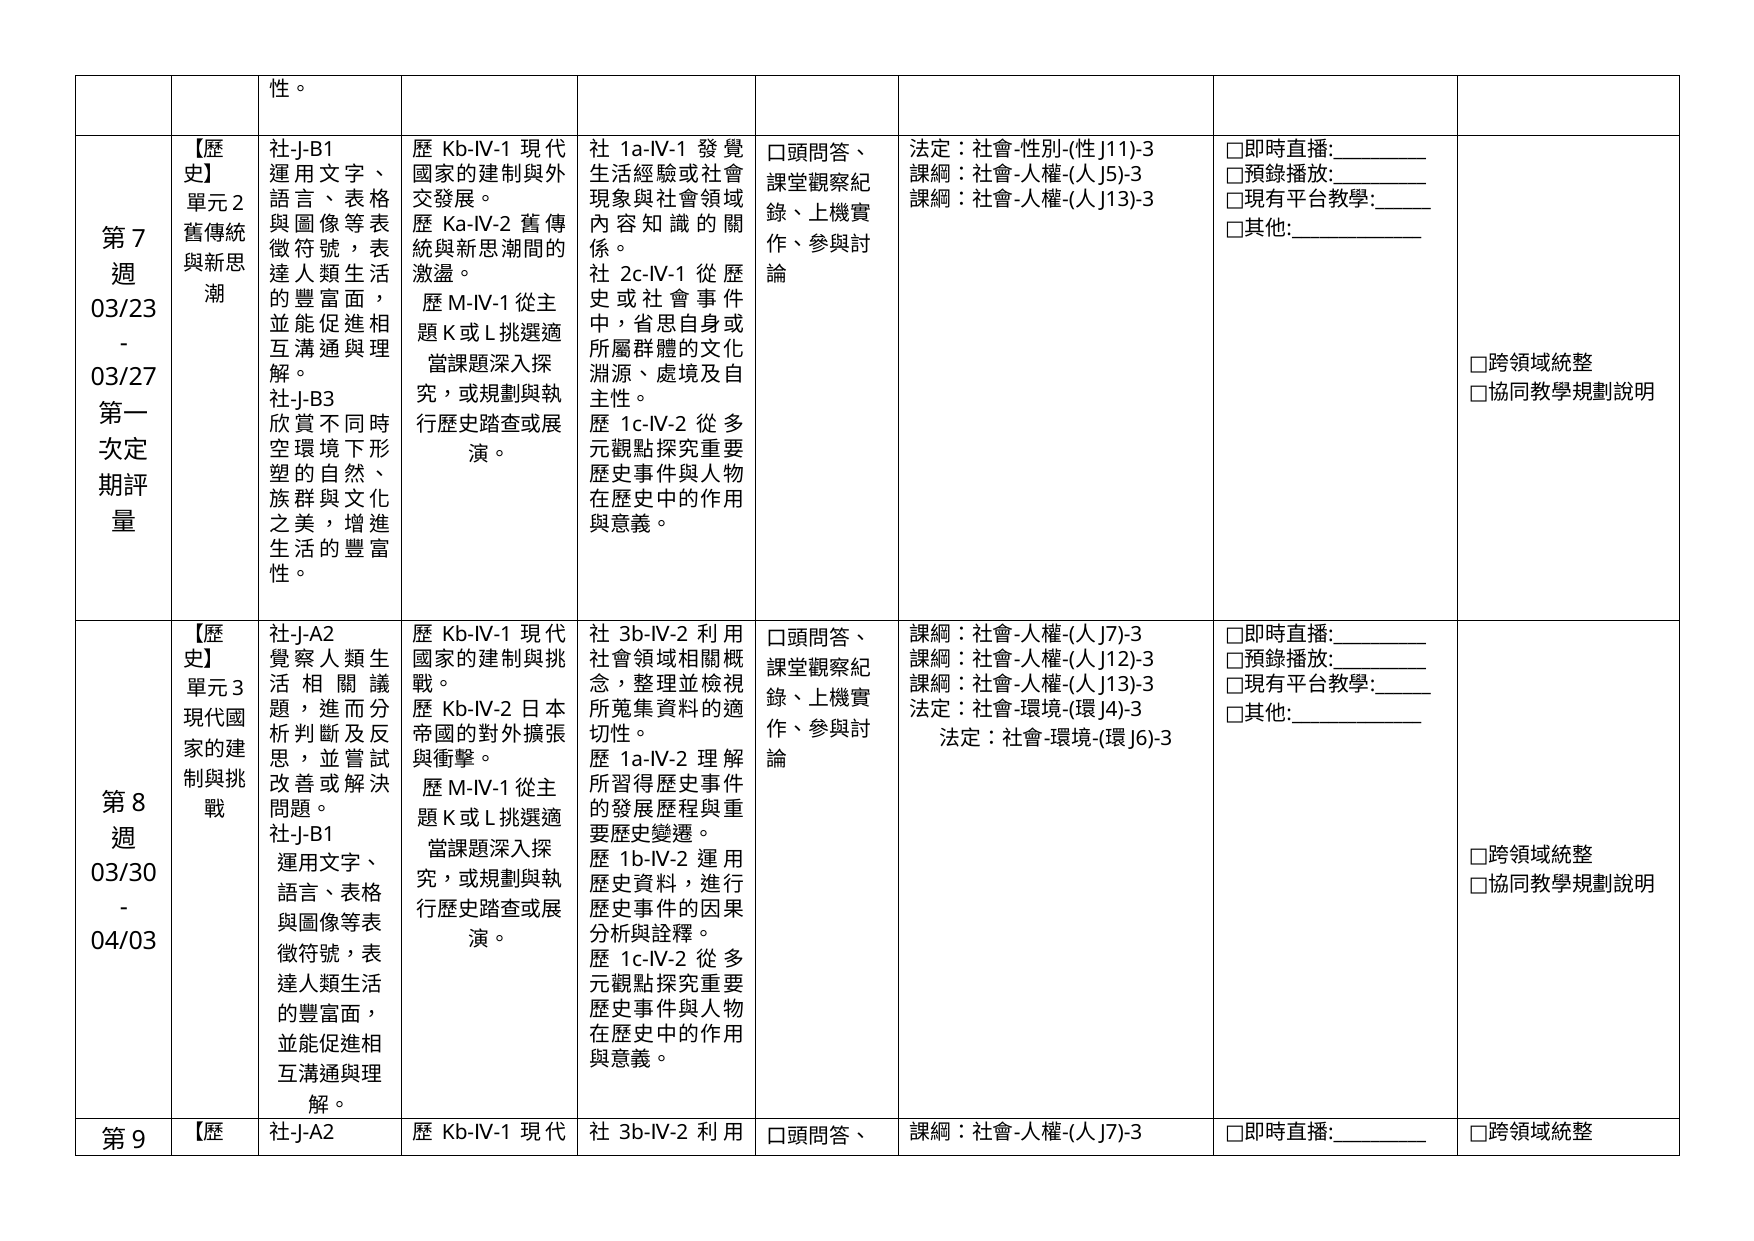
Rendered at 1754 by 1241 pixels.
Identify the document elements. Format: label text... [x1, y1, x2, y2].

table_cell □跨領域統整 □協同教學規劃說明 [1458, 621, 1679, 1118]
table_cell 社3b-Ⅳ-2利用 [578, 1119, 755, 1155]
table_cell 社3b-Ⅳ-2利用社會領域相關概念，整理並檢視所蒐集資料的適切性。 歷1a-Ⅳ-2理解所習得歷史事件的發展歷程與重要歷史變遷。 歷1b-Ⅳ-2運用歷史資料，進行歷史事件的因果分析與詮釋。 歷1c-Ⅳ-2從多元觀點探究重要歷史事件與人物在歷史中的作用與意義。 [578, 621, 755, 1118]
table_cell 【歷史】 單元3現代國家的建制與挑戰 [172, 621, 258, 1118]
table_cell 課綱：社會-人權-(人J7)-3 課綱：社會-人權-(人J12)-3 課綱：社會-人權-(人J13)-3 法定：社會-環境-(環J4)-3 法定：社會-環境-(環J6)-3 [899, 621, 1213, 1118]
table_cell 第8週 03/30-04/03 [76, 621, 171, 1118]
table_cell 第9 [76, 1119, 171, 1155]
table_cell □即時直播:__________ □預錄播放:__________ □現有平台教學:______ □其他:______________ [1214, 621, 1457, 1118]
table_cell 口頭問答、 [756, 1119, 898, 1155]
table_cell 口頭問答、課堂觀察紀錄、上機實作、參與討論 [756, 621, 898, 1118]
table_cell 歷Kb-Ⅳ-1現代國家的建制與外交發展。 歷Ka-Ⅳ-2舊傳統與新思潮間的激盪。 歷M-Ⅳ-1從主題K或L挑選適當課題深入探究，或規劃與執行歷史踏查或展演。 [402, 136, 577, 620]
table_cell □跨領域統整 [1458, 1119, 1679, 1155]
table_cell 口頭問答、課堂觀察紀錄、上機實作、參與討論 [756, 136, 898, 620]
table_cell 性。 [259, 76, 401, 135]
table_cell □跨領域統整 □協同教學規劃說明 [1458, 136, 1679, 620]
table_cell 第7週 03/23-03/27 第一次定期評量 [76, 136, 171, 620]
table_cell 社-J-A2 覺察人類生活相關議題，進而分析判斷及反思，並嘗試改善或解決問題。 社-J-B1 運用文字、語言、表格與圖像等表徵符號，表達人類生活的豐富面，並能促進相互溝通與理解。 [259, 621, 401, 1118]
table_cell [756, 76, 898, 135]
table_cell [402, 76, 577, 135]
table_cell □即時直播:__________ □預錄播放:__________ □現有平台教學:______ □其他:______________ [1214, 136, 1457, 620]
table_cell [578, 76, 755, 135]
table_cell [172, 76, 258, 135]
table_cell [899, 76, 1213, 135]
table_cell 法定：社會-性別-(性J11)-3 課綱：社會-人權-(人J5)-3 課綱：社會-人權-(人J13)-3 [899, 136, 1213, 620]
table_cell 社-J-A2 [259, 1119, 401, 1155]
table_cell 歷Kb-Ⅳ-1現代國家的建制與挑戰。 歷Kb-Ⅳ-2日本帝國的對外擴張與衝擊。 歷M-Ⅳ-1從主題K或L挑選適當課題深入探究，或規劃與執行歷史踏查或展演。 [402, 621, 577, 1118]
table_cell 課綱：社會-人權-(人J7)-3 [899, 1119, 1213, 1155]
table_cell [1214, 76, 1457, 135]
table_cell 【歷史】 單元2舊傳統與新思潮 [172, 136, 258, 620]
table_cell □即時直播:__________ [1214, 1119, 1457, 1155]
table_cell [76, 76, 171, 135]
table_cell [1458, 76, 1679, 135]
table_cell 【歷 [172, 1119, 258, 1155]
table_cell 歷Kb-Ⅳ-1現代 [402, 1119, 577, 1155]
table_cell 社1a-Ⅳ-1發覺生活經驗或社會現象與社會領域內容知識的關係。 社2c-Ⅳ-1從歷史或社會事件中，省思自身或所屬群體的文化淵源、處境及自主性。 歷1c-Ⅳ-2從多元觀點探究重要歷史事件與人物在歷史中的作用與意義。 [578, 136, 755, 620]
table_cell 社-J-B1 運用文字、語言、表格與圖像等表徵符號，表達人類生活的豐富面，並能促進相互溝通與理解。 社-J-B3 欣賞不同時空環境下形塑的自然、族群與文化之美，增進生活的豐富性。 [259, 136, 401, 620]
